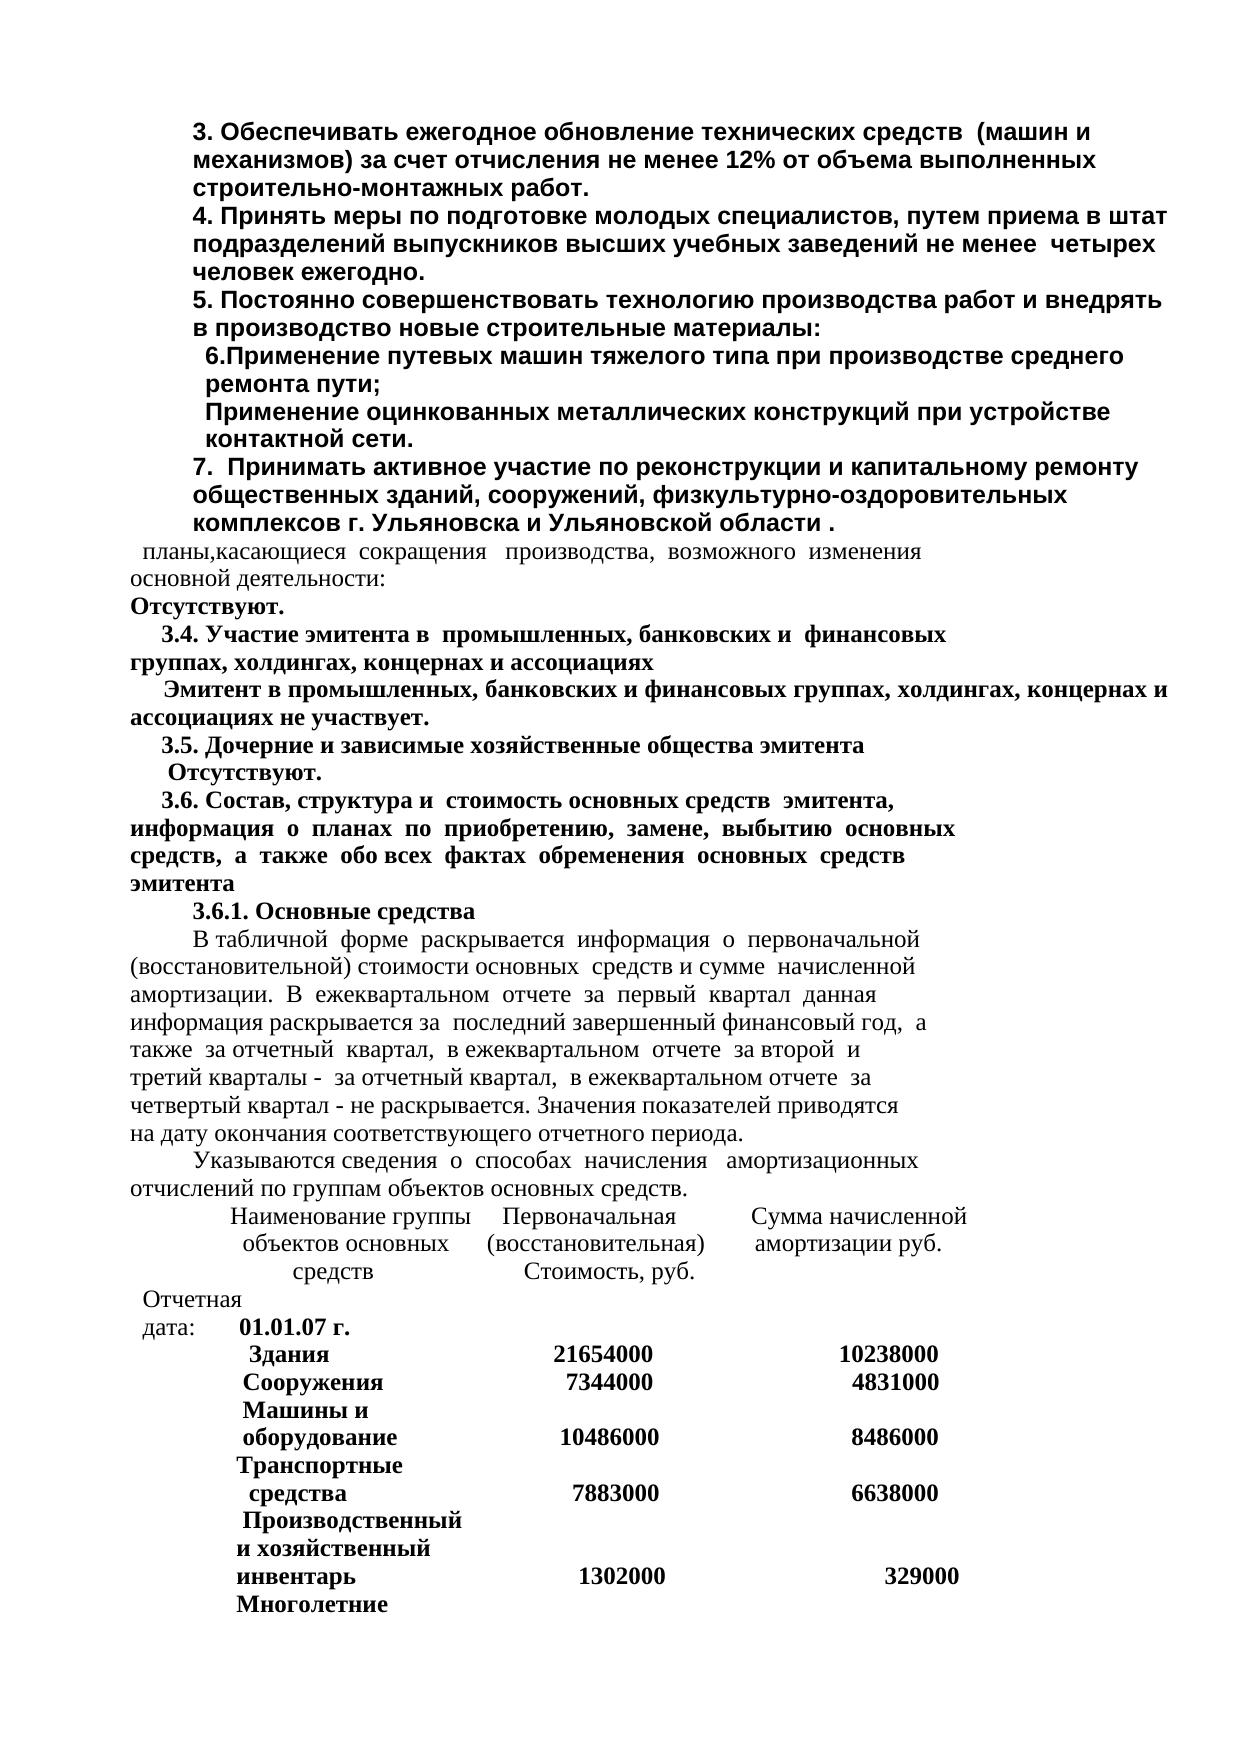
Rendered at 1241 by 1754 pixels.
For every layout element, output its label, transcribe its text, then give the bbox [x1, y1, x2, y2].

text Отчетная [130, 1285, 1169, 1313]
text 3.6.1. Основные средства [130, 897, 1169, 925]
text основной деятельности: [130, 564, 1169, 592]
text 6.Применение путевых машин тяжелого типа при производстве среднего ремонта пути; [205, 341, 1169, 397]
text Отсутствуют. [130, 592, 1169, 620]
text группах, холдингах, концернах и ассоциациях [130, 648, 1169, 675]
text 3.6. Состав, структура и стоимость основных средств эмитента, [130, 786, 1169, 814]
text 3. Обеспечивать ежегодное обновление технических средств (машин и механизмов) за счет отчисления не менее 12% от объема выполненных строительно-монтажных работ. [192, 118, 1169, 202]
text Здания 21654000 10238000 [130, 1340, 1169, 1368]
text Производственный [130, 1507, 1169, 1534]
text 3.5. Дочерние и зависимые хозяйственные общества эмитента [130, 731, 1169, 758]
text планы,касающиеся сокращения производства, возможного изменения [130, 537, 1169, 564]
list Отсутствуют. [130, 758, 1169, 786]
text 4. Принять меры по подготовке молодых специалистов, путем приема в штат подразделений выпускников высших учебных заведений не менее четырех человек ежегодно. [192, 202, 1169, 286]
text эмитента [130, 869, 1169, 897]
text средства 7883000 6638000 [130, 1479, 1169, 1507]
text дата: 01.01.07 г. [130, 1313, 1169, 1340]
text отчислений по группам объектов основных средств. [130, 1174, 1169, 1202]
text также за отчетный квартал, в ежеквартальном отчете за второй и [130, 1036, 1169, 1063]
text Наименование группы Первоначальная Сумма начисленной [130, 1202, 1169, 1229]
text Многолетние [130, 1590, 1169, 1617]
text на дату окончания соответствующего отчетного периода. [130, 1119, 1169, 1146]
text 3.4. Участие эмитента в промышленных, банковских и финансовых [130, 620, 1169, 648]
text Транспортные [130, 1451, 1169, 1479]
text Машины и [130, 1396, 1169, 1423]
text Применение оцинкованных металлических конструкций при устройстве контактной сети. [205, 397, 1169, 453]
text амортизации. В ежеквартальном отчете за первый квартал данная [130, 980, 1169, 1008]
text средств, а также обо всех фактах обременения основных средств [130, 842, 1169, 869]
text Указываются сведения о способах начисления амортизационных [130, 1146, 1169, 1174]
text (восстановительной) стоимости основных средств и сумме начисленной [130, 952, 1169, 980]
text В табличной форме раскрывается информация о первоначальной [130, 925, 1169, 952]
text 5. Постоянно совершенствовать технологию производства работ и внедрять в производство новые строительные материалы: [192, 286, 1169, 341]
text Сооружения 7344000 4831000 [130, 1368, 1169, 1396]
text оборудование 10486000 8486000 [130, 1423, 1169, 1451]
text объектов основных (восстановительная) амортизации руб. [130, 1229, 1169, 1257]
text и хозяйственный [130, 1534, 1169, 1562]
text информация о планах по приобретению, замене, выбытию основных [130, 814, 1169, 842]
text четвертый квартал - не раскрывается. Значения показателей приводятся [130, 1091, 1169, 1119]
text информация раскрывается за последний завершенный финансовый год, а [130, 1008, 1169, 1036]
text средств Стоимость, руб. [130, 1257, 1169, 1285]
text инвентарь 1302000 329000 [130, 1562, 1169, 1590]
text 7. Принимать активное участие по реконструкции и капитальному ремонту общественных зданий, сооружений, физкультурно-оздоровительных комплексов г. Ульяновска и Ульяновской области . [192, 453, 1169, 537]
text третий кварталы - за отчетный квартал, в ежеквартальном отчете за [130, 1063, 1169, 1091]
text Эмитент в промышленных, банковских и финансовых группах, холдингах, концернах и ассоциациях не участвует. [130, 675, 1169, 731]
